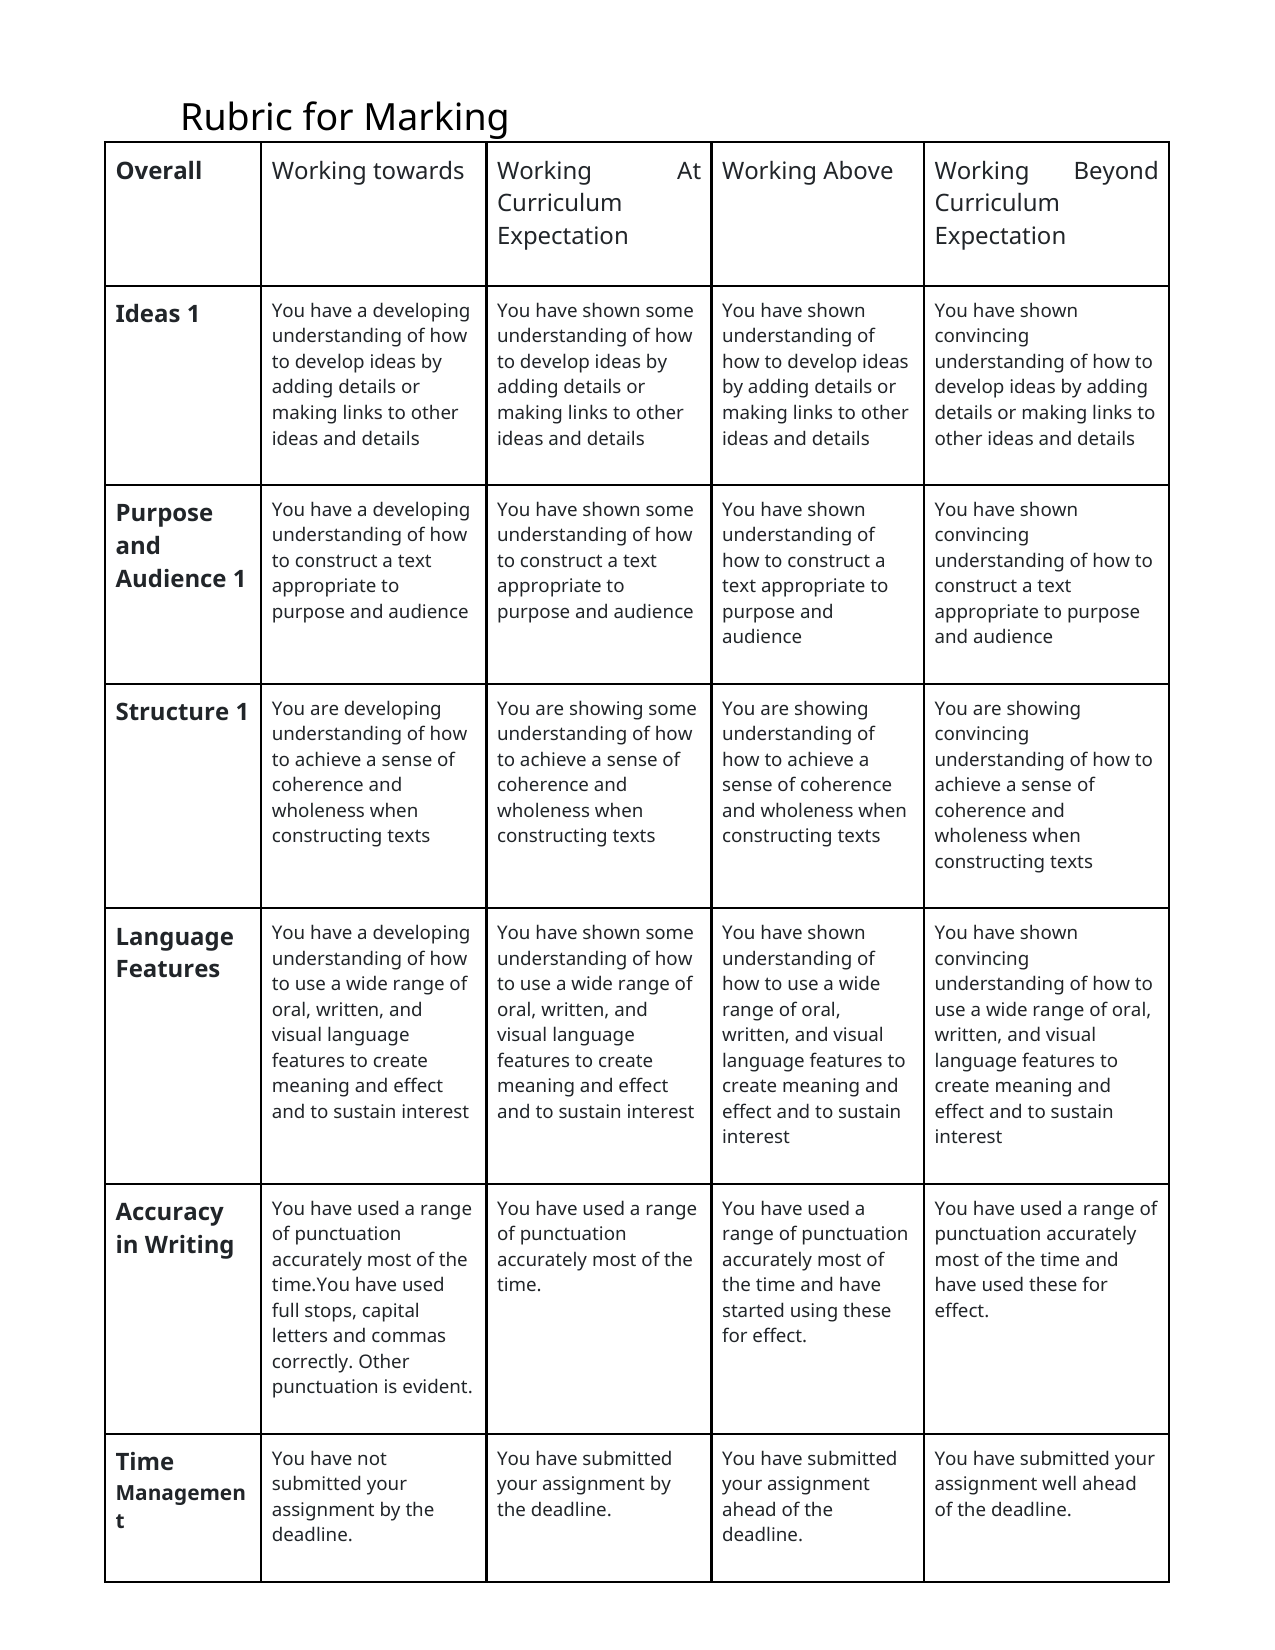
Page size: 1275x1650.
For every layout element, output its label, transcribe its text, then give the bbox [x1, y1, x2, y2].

table_cell Ideas 1 [106, 287, 260, 484]
table_cell You have submitted your assignment well ahead of the deadline. [925, 1435, 1168, 1581]
table_cell You have a developing understanding of how to develop ideas by adding details or making links to other ideas and details [262, 287, 485, 484]
table_cell You have shown convincing understanding of how to use a wide range of oral, written, and visual language features to create meaning and effect and to sustain interest [925, 909, 1168, 1183]
table_cell You have used a range of punctuation accurately most of the time and have started using these for effect. [713, 1185, 923, 1433]
table_cell You have shown some understanding of how to construct a text appropriate to purpose and audience [488, 486, 710, 683]
table_cell You have used a range of punctuation accurately most of the time and have used these for effect. [925, 1185, 1168, 1433]
table_cell Purpose and Audience 1 [106, 486, 260, 683]
table_cell Structure 1 [106, 685, 260, 907]
table_cell You have used a range of punctuation accurately most of the time.You have used full stops, capital letters and commas correctly. Other punctuation is evident. [262, 1185, 485, 1433]
table_cell You are showing convincing understanding of how to achieve a sense of coherence and wholeness when constructing texts [925, 685, 1168, 907]
table_header Working At Curriculum Expectation [488, 143, 710, 285]
table_cell You have used a range of punctuation accurately most of the time. [488, 1185, 710, 1433]
table_cell You have not submitted your assignment by the deadline. [262, 1435, 485, 1581]
table_cell You have a developing understanding of how to construct a text appropriate to purpose and audience [262, 486, 485, 683]
table_cell You are showing understanding of how to achieve a sense of coherence and wholeness when constructing texts [713, 685, 923, 907]
table_cell You have shown convincing understanding of how to construct a text appropriate to purpose and audience [925, 486, 1168, 683]
table_cell You have shown convincing understanding of how to develop ideas by adding details or making links to other ideas and details [925, 287, 1168, 484]
table_cell You are showing some understanding of how to achieve a sense of coherence and wholeness when constructing texts [488, 685, 710, 907]
table_cell You have shown understanding of how to construct a text appropriate to purpose and audience [713, 486, 923, 683]
table_cell You have shown some understanding of how to use a wide range of oral, written, and visual language features to create meaning and effect and to sustain interest [488, 909, 710, 1183]
table_header Overall [106, 143, 260, 285]
table_cell Language Features [106, 909, 260, 1183]
table_header Working towards [262, 143, 485, 285]
table_cell You have a developing understanding of how to use a wide range of oral, written, and visual language features to create meaning and effect and to sustain interest [262, 909, 485, 1183]
table_cell Accuracy in Writing [106, 1185, 260, 1433]
table_cell You have submitted your assignment ahead of the deadline. [713, 1435, 923, 1581]
table_cell You have submitted your assignment by the deadline. [488, 1435, 710, 1581]
table_header Working Beyond Curriculum Expectation [925, 143, 1168, 285]
table_cell You are developing understanding of how to achieve a sense of coherence and wholeness when constructing texts [262, 685, 485, 907]
table_cell You have shown understanding of how to develop ideas by adding details or making links to other ideas and details [713, 287, 923, 484]
table_cell You have shown understanding of how to use a wide range of oral, written, and visual language features to create meaning and effect and to sustain interest [713, 909, 923, 1183]
table_cell Time Management [106, 1435, 260, 1581]
text Rubric for Marking [180, 90, 1170, 141]
table_cell You have shown some understanding of how to develop ideas by adding details or making links to other ideas and details [488, 287, 710, 484]
table_header Working Above [713, 143, 923, 285]
